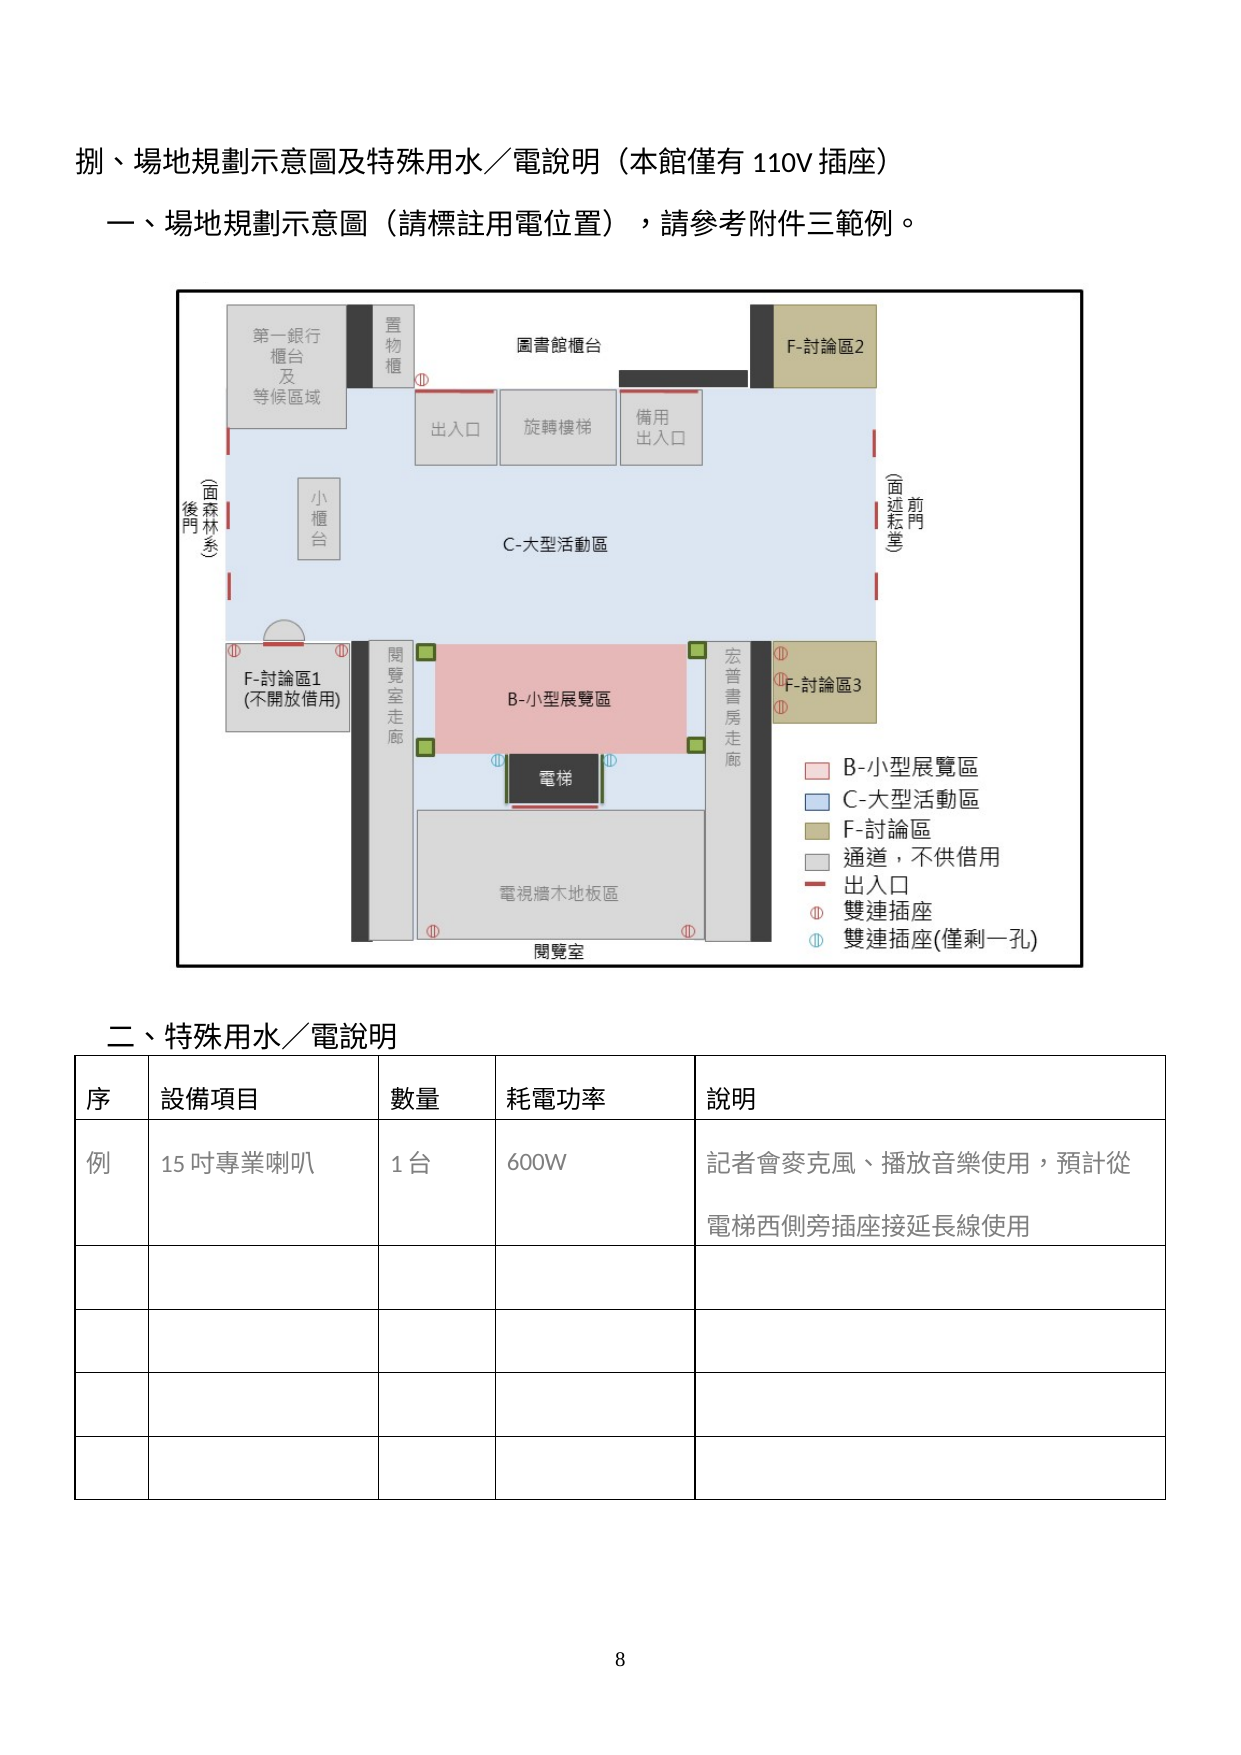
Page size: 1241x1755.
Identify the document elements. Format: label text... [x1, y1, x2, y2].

table_cell 記者會麥克風、播放音樂使用，預計從電梯西側旁插座接延長線使用 [696, 1120, 1165, 1245]
table_header 說明 [696, 1056, 1165, 1119]
table_cell 例 [76, 1120, 148, 1245]
table_cell [496, 1373, 694, 1436]
table_cell [496, 1437, 694, 1499]
table_header 設備項目 [149, 1056, 378, 1119]
table_cell [379, 1437, 495, 1499]
table_cell [76, 1246, 148, 1308]
table_header 數量 [379, 1056, 495, 1119]
text 一、場地規劃示意圖（請標註用電位置），請參考附件三範例。 [106, 180, 1165, 243]
table_header 序 [76, 1056, 148, 1119]
table_cell [696, 1246, 1165, 1308]
table_cell [379, 1310, 495, 1372]
table_cell [76, 1310, 148, 1372]
table_cell [76, 1437, 148, 1499]
table_cell [696, 1373, 1165, 1436]
table_cell [379, 1373, 495, 1436]
table_cell 600W [496, 1120, 694, 1245]
table_cell [149, 1310, 378, 1372]
table_cell 1台 [379, 1120, 495, 1245]
table_cell [76, 1373, 148, 1436]
table_cell [496, 1246, 694, 1308]
table_cell [696, 1437, 1165, 1499]
table_cell 15吋專業喇叭 [149, 1120, 378, 1245]
text 捌、場地規劃示意圖及特殊用水／電說明（本館僅有110V插座） [75, 118, 1165, 180]
table_cell [149, 1437, 378, 1499]
table_cell [149, 1246, 378, 1308]
table_header 耗電功率 [496, 1056, 694, 1119]
table_cell [696, 1310, 1165, 1372]
table_cell [379, 1246, 495, 1308]
table_cell [149, 1373, 378, 1436]
table_cell [496, 1310, 694, 1372]
text 二、特殊用水／電說明 [106, 993, 1165, 1055]
